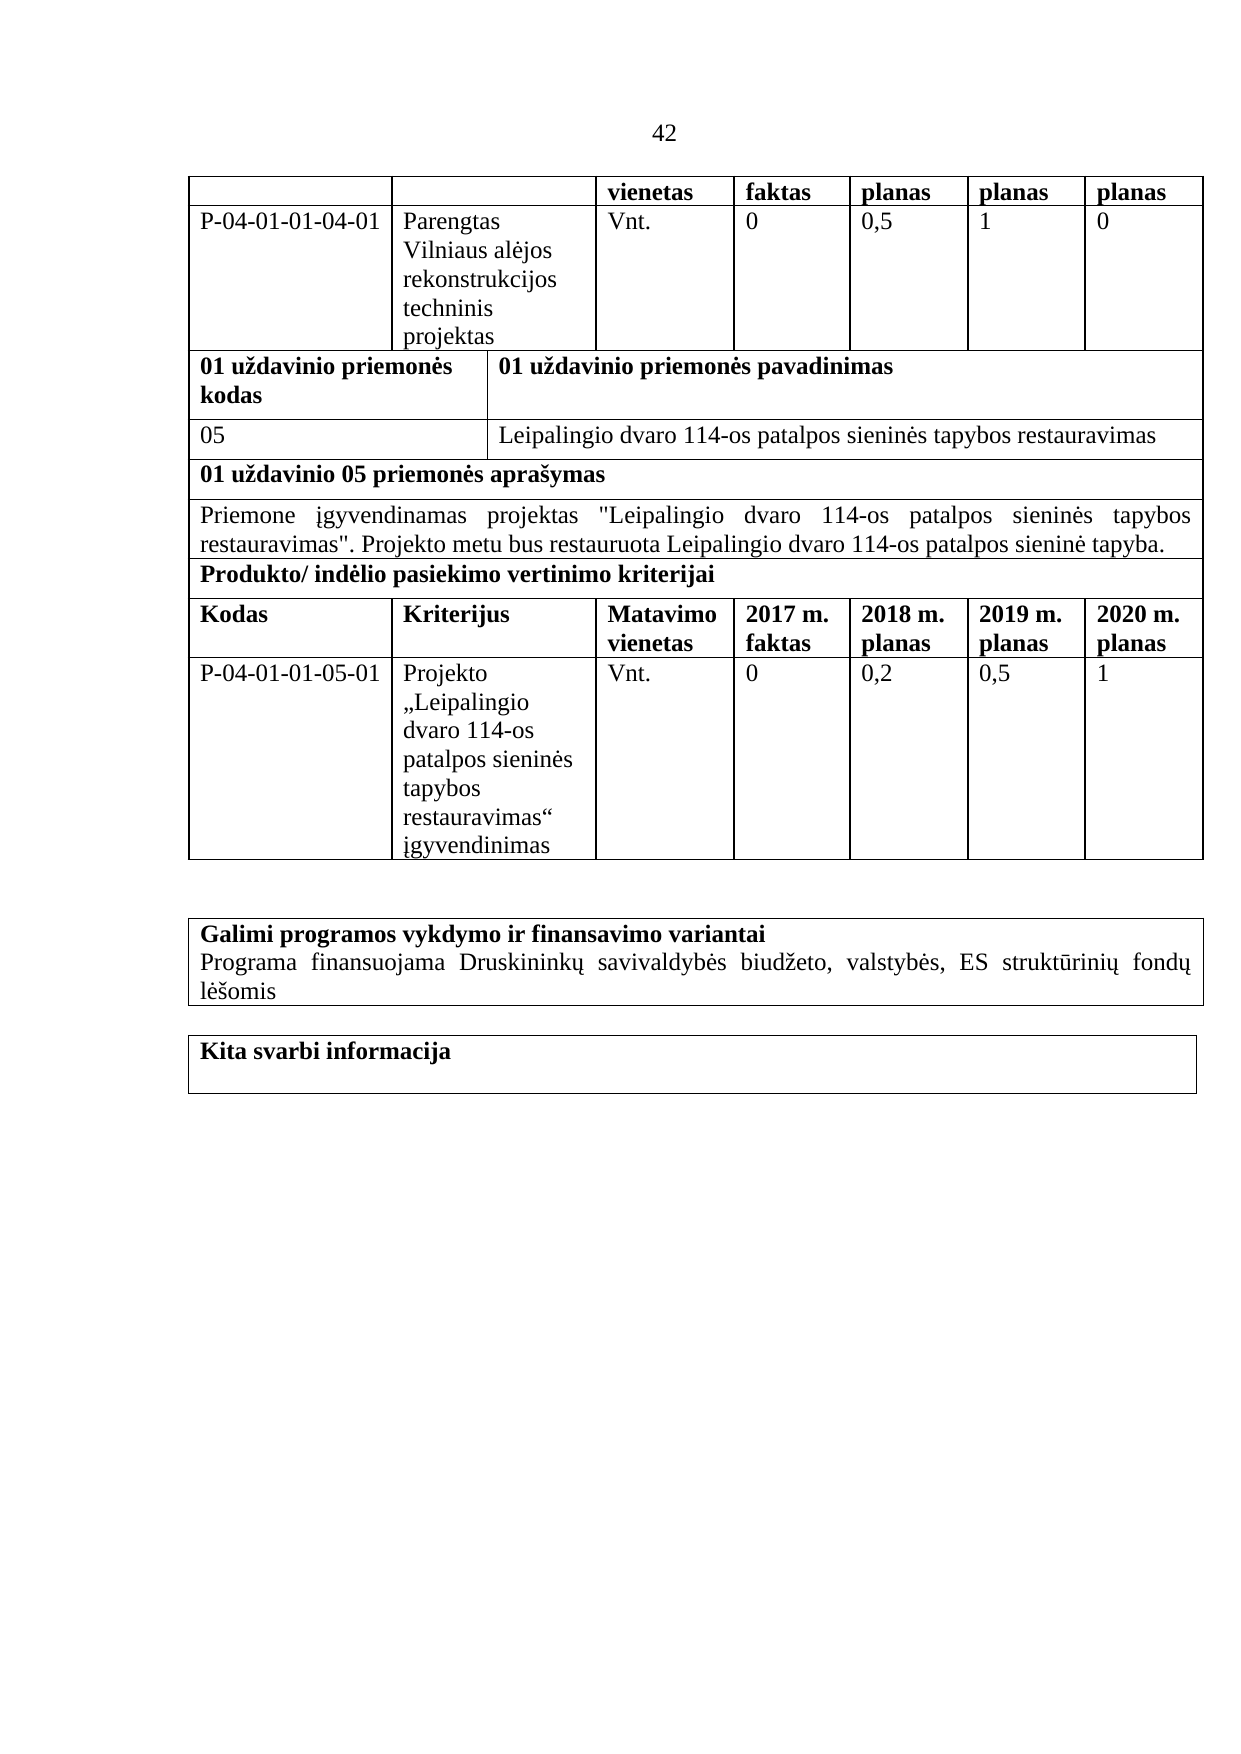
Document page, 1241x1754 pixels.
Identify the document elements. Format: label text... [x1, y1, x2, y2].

table_cell Priemone įgyvendinamas projektas "Leipalingio dvaro 114-os patalpos sieninės tapybos restauravimas". Projekto metu bus restauruota Leipalingio dvaro 114-os patalpos sieninė tapyba. [190, 500, 1202, 558]
table_cell Produkto/ indėlio pasiekimo vertinimo kriterijai [190, 559, 1202, 598]
table_cell 0,5 [851, 206, 967, 350]
table_cell Kodas [190, 599, 391, 657]
table_cell 2017 m. faktas [735, 599, 849, 657]
table_cell [393, 177, 595, 205]
table_cell vienetas [597, 177, 733, 205]
table_cell 2020 m. planas [1086, 599, 1202, 657]
table_cell 2019 m. planas [969, 599, 1084, 657]
table_cell planas [851, 177, 967, 205]
table_cell 1 [1086, 658, 1202, 859]
table_cell planas [969, 177, 1084, 205]
table_cell Vnt. [597, 206, 733, 350]
table_cell 0 [735, 206, 849, 350]
table_cell Projekto „Leipalingio dvaro 114-os patalpos sieninės tapybos restauravimas“ įgyvendinimas [393, 658, 595, 859]
table_cell 2018 m. planas [851, 599, 967, 657]
table_cell 0,5 [969, 658, 1084, 859]
table_cell 1 [969, 206, 1084, 350]
table_cell 0 [735, 658, 849, 859]
table_cell 01 uždavinio priemonės kodas [190, 351, 487, 419]
table_cell P-04-01-01-05-01 [190, 658, 391, 859]
table_header Kita svarbi informacija [189, 1036, 1196, 1093]
table_cell 0 [1086, 206, 1202, 350]
table_cell Leipalingio dvaro 114-os patalpos sieninės tapybos restauravimas [488, 420, 1202, 458]
table_cell Vnt. [597, 658, 733, 859]
table_cell Parengtas Vilniaus alėjos rekonstrukcijos techninis projektas [393, 206, 595, 350]
table_cell P-04-01-01-04-01 [190, 206, 391, 350]
table_cell 05 [190, 420, 487, 458]
table_cell 01 uždavinio priemonės pavadinimas [488, 351, 1202, 419]
table_cell 01 uždavinio 05 priemonės aprašymas [190, 460, 1202, 499]
table_cell [190, 177, 391, 205]
table_cell Kriterijus [393, 599, 595, 657]
table_cell faktas [735, 177, 849, 205]
table_cell 0,2 [851, 658, 967, 859]
table_cell Matavimo vienetas [597, 599, 733, 657]
table_header Galimi programos vykdymo ir finansavimo variantai Programa finansuojama Druskininkų savivaldybės biudžeto, valstybės, ES struktūrinių fondų lėšomis [189, 919, 1203, 1005]
table_cell planas [1086, 177, 1202, 205]
